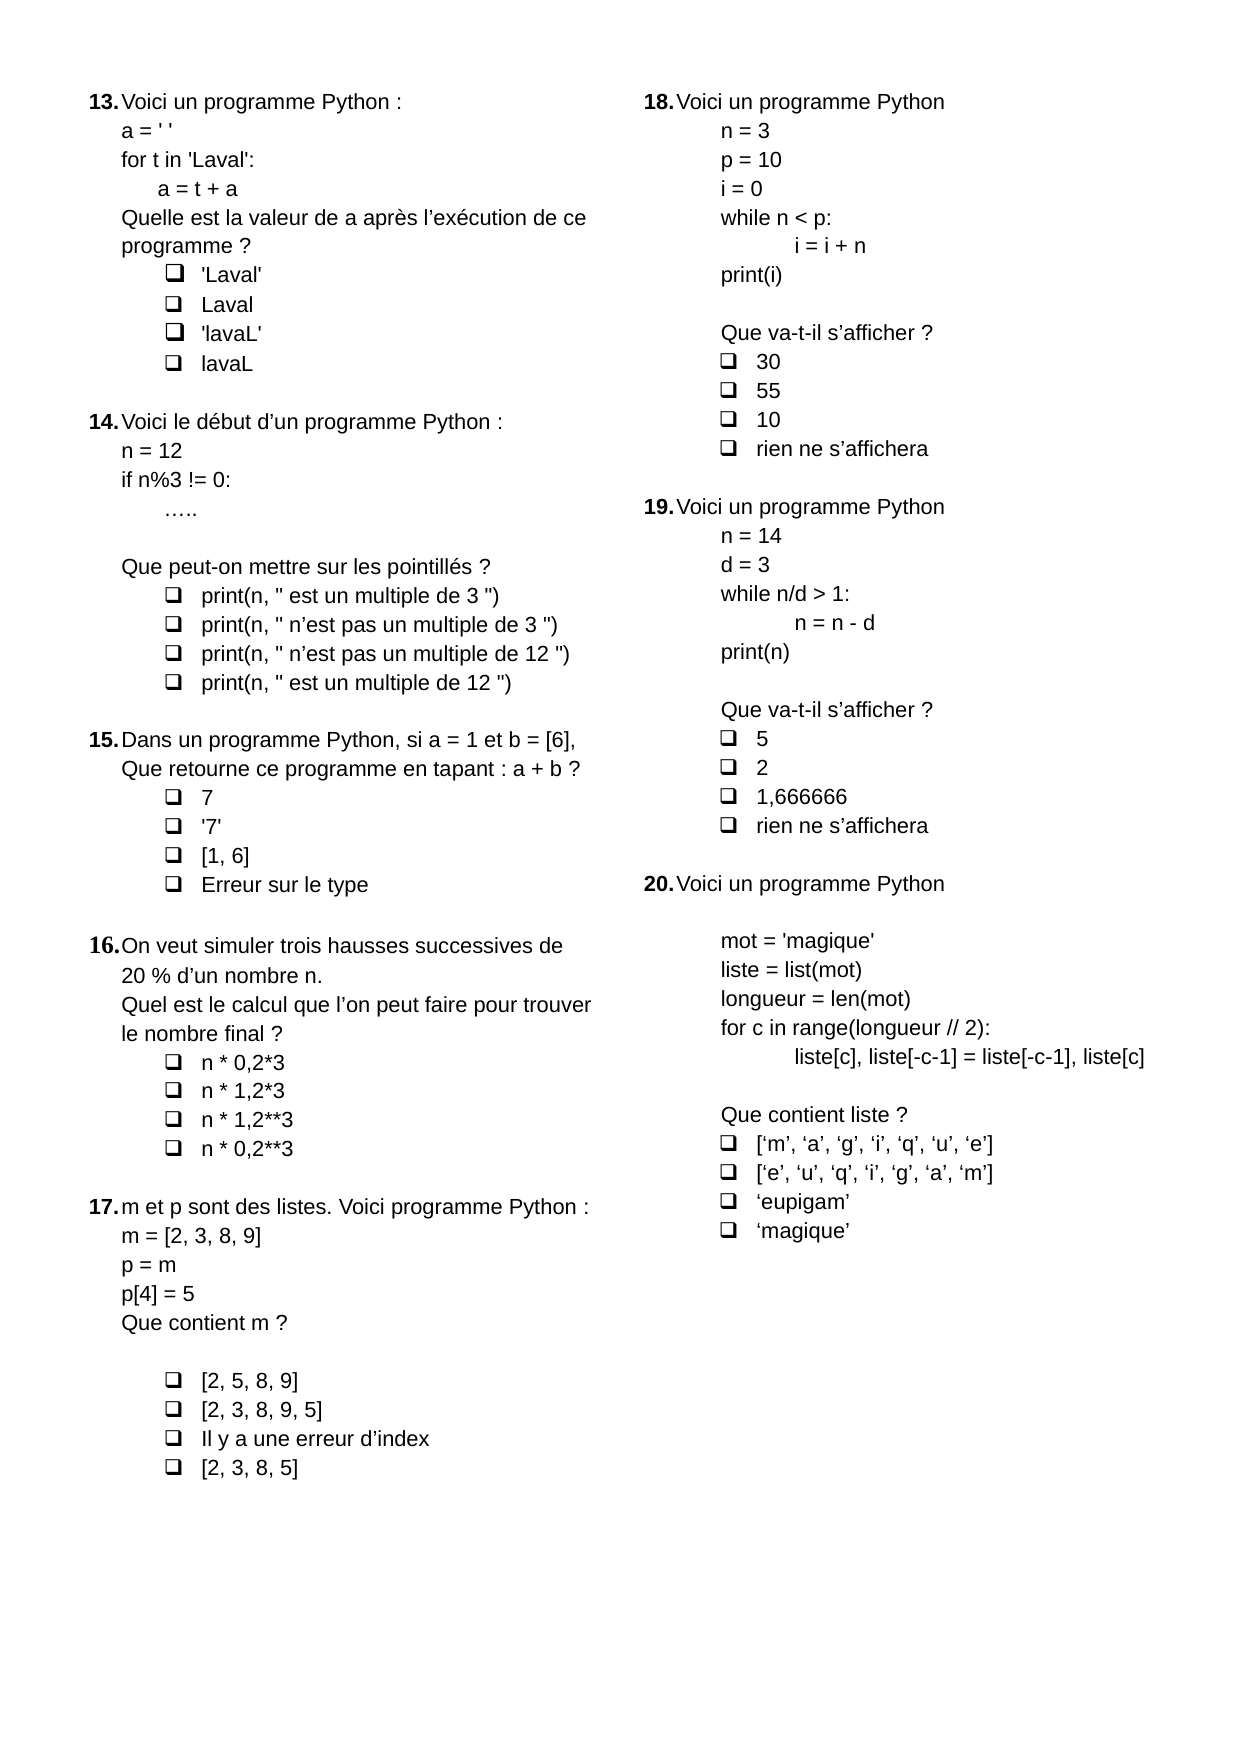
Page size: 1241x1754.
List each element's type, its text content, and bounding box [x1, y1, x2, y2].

list Dans un programme Python, si a = 1 et b = [6], [88, 727, 596, 752]
text print(i) [721, 262, 1152, 287]
text n = 3 [721, 117, 1152, 143]
list liste = list(mot) [721, 957, 1152, 982]
list [1, 6] [163, 843, 596, 868]
list n * 1,2*3 [163, 1078, 596, 1103]
list p[4] = 5 [88, 1281, 596, 1306]
list m = [2, 3, 8, 9] [88, 1223, 596, 1248]
list 'Laval' [163, 262, 596, 288]
list 2 [719, 754, 1152, 780]
list print(n, " est un multiple de 3 ") [163, 582, 596, 608]
list Que contient m ? [88, 1310, 596, 1335]
list d = 3 [721, 552, 1152, 577]
list mot = 'magique' [721, 928, 1152, 953]
list 1,666666 [719, 783, 1152, 809]
list [2, 5, 8, 9] [163, 1368, 596, 1393]
list longueur = len(mot) [721, 986, 1152, 1011]
list Que peut-on mettre sur les pointillés ? [88, 553, 596, 579]
list for t in 'Laval': [88, 146, 596, 172]
text i = 0 [721, 175, 1152, 201]
list [‘m’, ‘a’, ‘g’, ‘i’, ‘q’, ‘u’, ‘e’] [719, 1131, 1152, 1156]
list a = ' ' [88, 117, 596, 143]
list Que va-t-il s’afficher ? [721, 697, 1152, 722]
list 'lavaL' [163, 321, 596, 347]
list Voici un programme Python : [88, 88, 596, 114]
list ….. [88, 496, 596, 521]
list 7 [163, 785, 596, 810]
list Voici un programme Python [644, 88, 1152, 114]
list [2, 3, 8, 9, 5] [163, 1397, 596, 1422]
list 10 [719, 407, 1152, 432]
list print(n, " n’est pas un multiple de 3 ") [163, 611, 596, 637]
text while n < p: [721, 204, 1152, 229]
list n * 0,2*3 [163, 1049, 596, 1074]
list 30 [719, 349, 1152, 374]
list m et p sont des listes. Voici programme Python : [88, 1194, 596, 1219]
list '7' [163, 814, 596, 839]
list n = 14 [721, 523, 1152, 548]
text Que va-t-il s’afficher ? [721, 320, 1152, 345]
list Voici un programme Python [644, 870, 1152, 896]
list ‘magique’ [719, 1218, 1152, 1243]
list while n/d > 1: [721, 581, 1152, 606]
list for c in range(longueur // 2): [721, 1015, 1152, 1040]
list Voici le début d’un programme Python : [88, 409, 596, 434]
list Que contient liste ? [721, 1102, 1152, 1127]
list rien ne s’affichera [719, 812, 1152, 838]
list print(n) [721, 639, 1152, 664]
list [2, 3, 8, 5] [163, 1455, 596, 1480]
list Quel est le calcul que l’on peut faire pour trouver le nombre final ? [88, 991, 596, 1046]
text p = 10 [721, 146, 1152, 172]
list print(n, " est un multiple de 12 ") [163, 669, 596, 694]
list a = t + a [88, 175, 596, 201]
list print(n, " n’est pas un multiple de 12 ") [163, 640, 596, 666]
list Voici un programme Python [644, 494, 1152, 519]
list Erreur sur le type [163, 872, 596, 897]
list n = 12 [88, 438, 596, 463]
list Que retourne ce programme en tapant : a + b ? [88, 756, 596, 781]
list n * 1,2**3 [163, 1107, 596, 1132]
list Laval [163, 292, 596, 317]
list 55 [719, 378, 1152, 403]
list if n%3 != 0: [88, 467, 596, 492]
list liste[c], liste[-c-1] = liste[-c-1], liste[c] [721, 1044, 1152, 1069]
list On veut simuler trois hausses successives de 20 % d’un nombre n. [88, 930, 596, 988]
list Quelle est la valeur de a après l’exécution de ce programme ? [88, 204, 596, 258]
list [‘e’, ‘u’, ‘q’, ‘i’, ‘g’, ‘a’, ‘m’] [719, 1160, 1152, 1185]
list n = n - d [721, 610, 1152, 635]
list p = m [88, 1252, 596, 1277]
list ‘eupigam’ [719, 1189, 1152, 1214]
list rien ne s’affichera [719, 436, 1152, 461]
list 5 [719, 726, 1152, 751]
list n * 0,2**3 [163, 1136, 596, 1161]
list Il y a une erreur d’index [163, 1426, 596, 1451]
list lavaL [163, 351, 596, 376]
text i = i + n [721, 233, 1152, 258]
